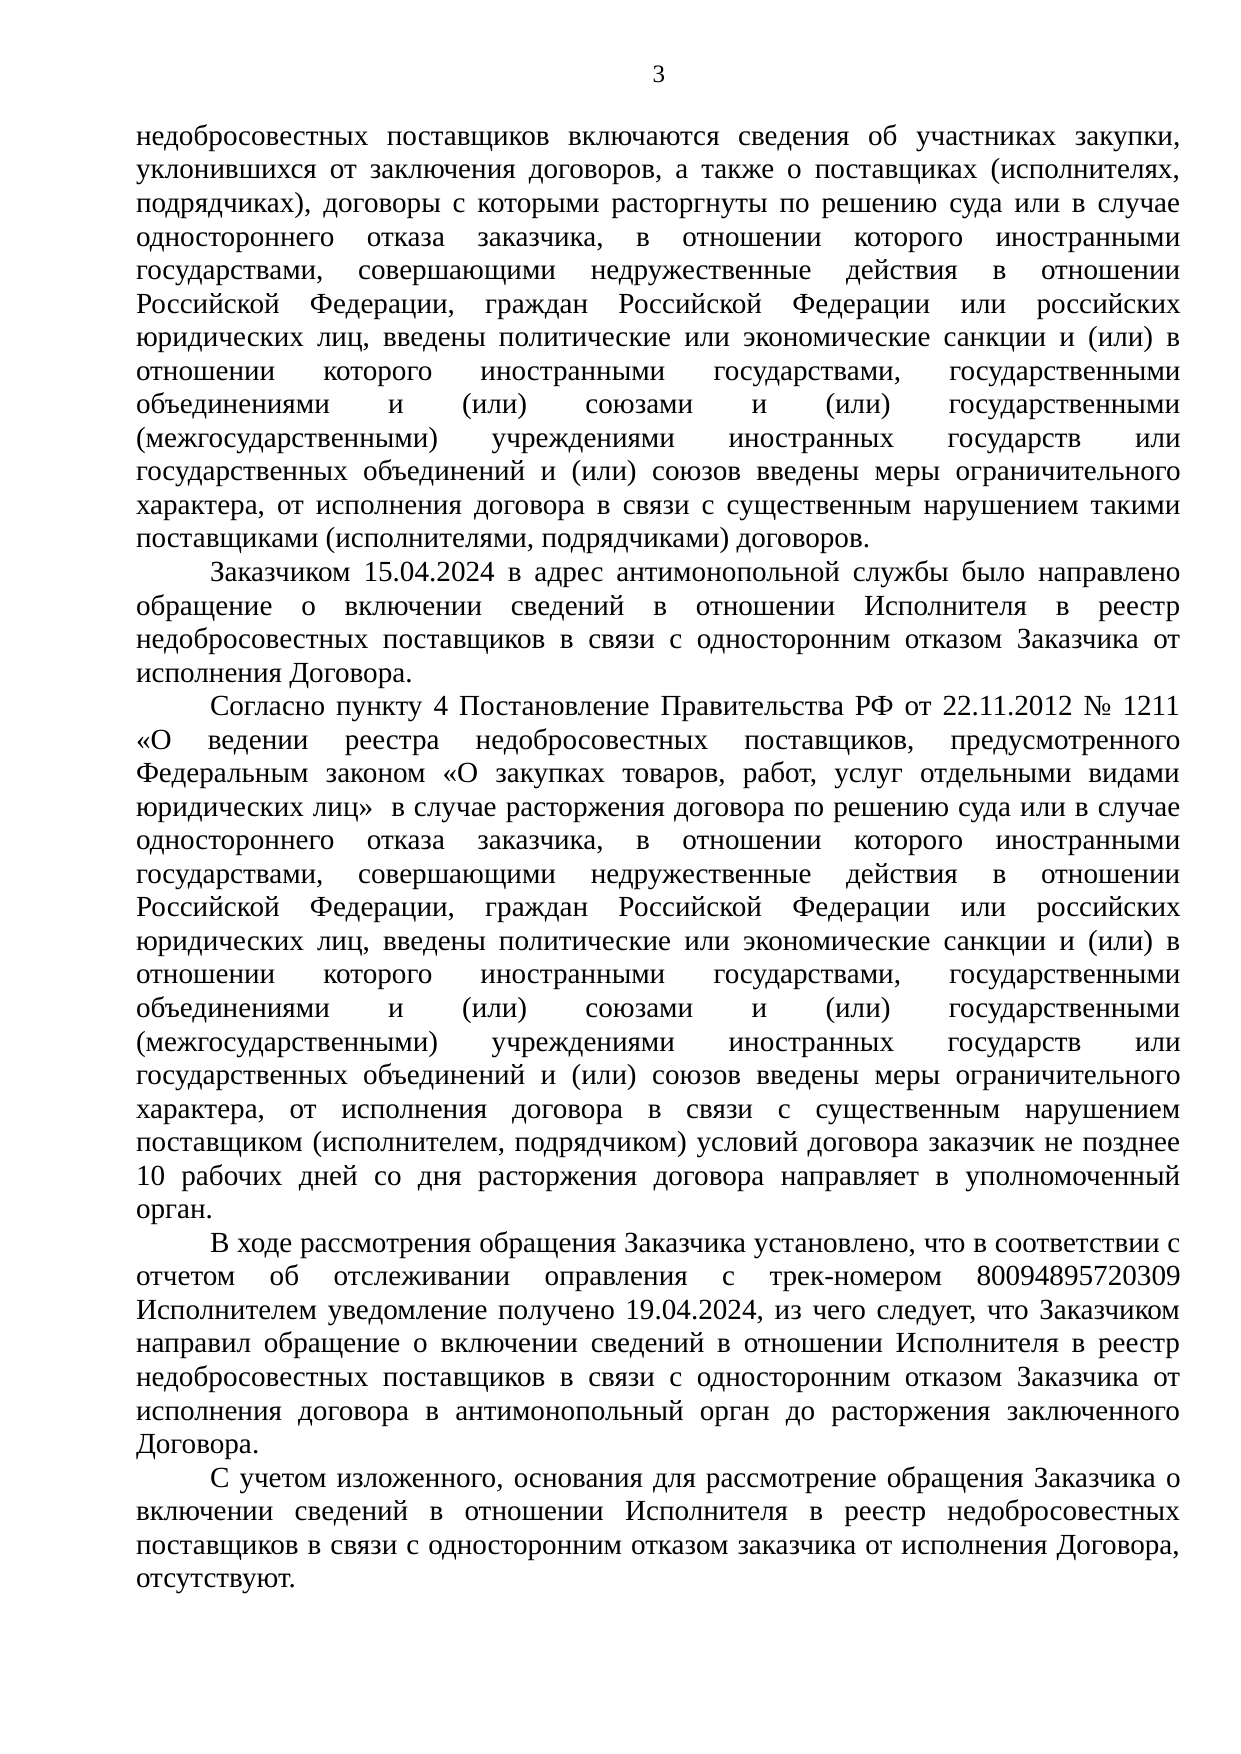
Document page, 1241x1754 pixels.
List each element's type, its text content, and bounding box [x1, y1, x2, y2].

text Заказчиком 15.04.2024 в адрес антимонопольной службы было направлено обращение о включении сведений в отношении Исполнителя в реестр недобросовестных поставщиков в связи с односторонним отказом Заказчика от исполнения Договора. [136, 554, 1181, 688]
text Согласно пункту 4 Постановление Правительства РФ от 22.11.2012 № 1211 «О ведении реестра недобросовестных поставщиков, предусмотренного Федеральным законом «О закупках товаров, работ, услуг отдельными видами юридических лиц» в случае расторжения договора по решению суда или в случае одностороннего отказа заказчика, в отношении которого иностранными государствами, совершающими недружественные действия в отношении Российской Федерации, граждан Российской Федерации или российских юридических лиц, введены политические или экономические санкции и (или) в отношении которого иностранными государствами, государственными объединениями и (или) союзами и (или) государственными (межгосударственными) учреждениями иностранных государств или государственных объединений и (или) союзов введены меры ограничительного характера, от исполнения договора в связи с существенным нарушением поставщиком (исполнителем, подрядчиком) условий договора заказчик не позднее 10 рабочих дней со дня расторжения договора направляет в уполномоченный орган. [136, 688, 1181, 1225]
text В ходе рассмотрения обращения Заказчика установлено, что в соответствии с отчетом об отслеживании оправления с трек-номером 80094895720309 Исполнителем уведомление получено 19.04.2024, из чего следует, что Заказчиком направил обращение о включении сведений в отношении Исполнителя в реестр недобросовестных поставщиков в связи с односторонним отказом Заказчика от исполнения договора в антимонопольный орган до расторжения заключенного Договора. [136, 1225, 1181, 1460]
text С учетом изложенного, основания для рассмотрение обращения Заказчика о включении сведений в отношении Исполнителя в реестр недобросовестных поставщиков в связи с односторонним отказом заказчика от исполнения Договора, отсутствуют. [136, 1460, 1181, 1594]
text недобросовестных поставщиков включаются сведения об участниках закупки, уклонившихся от заключения договоров, а также о поставщиках (исполнителях, подрядчиках), договоры с которыми расторгнуты по решению суда или в случае одностороннего отказа заказчика, в отношении которого иностранными государствами, совершающими недружественные действия в отношении Российской Федерации, граждан Российской Федерации или российских юридических лиц, введены политические или экономические санкции и (или) в отношении которого иностранными государствами, государственными объединениями и (или) союзами и (или) государственными (межгосударственными) учреждениями иностранных государств или государственных объединений и (или) союзов введены меры ограничительного характера, от исполнения договора в связи с существенным нарушением такими поставщиками (исполнителями, подрядчиками) договоров. [136, 118, 1181, 554]
